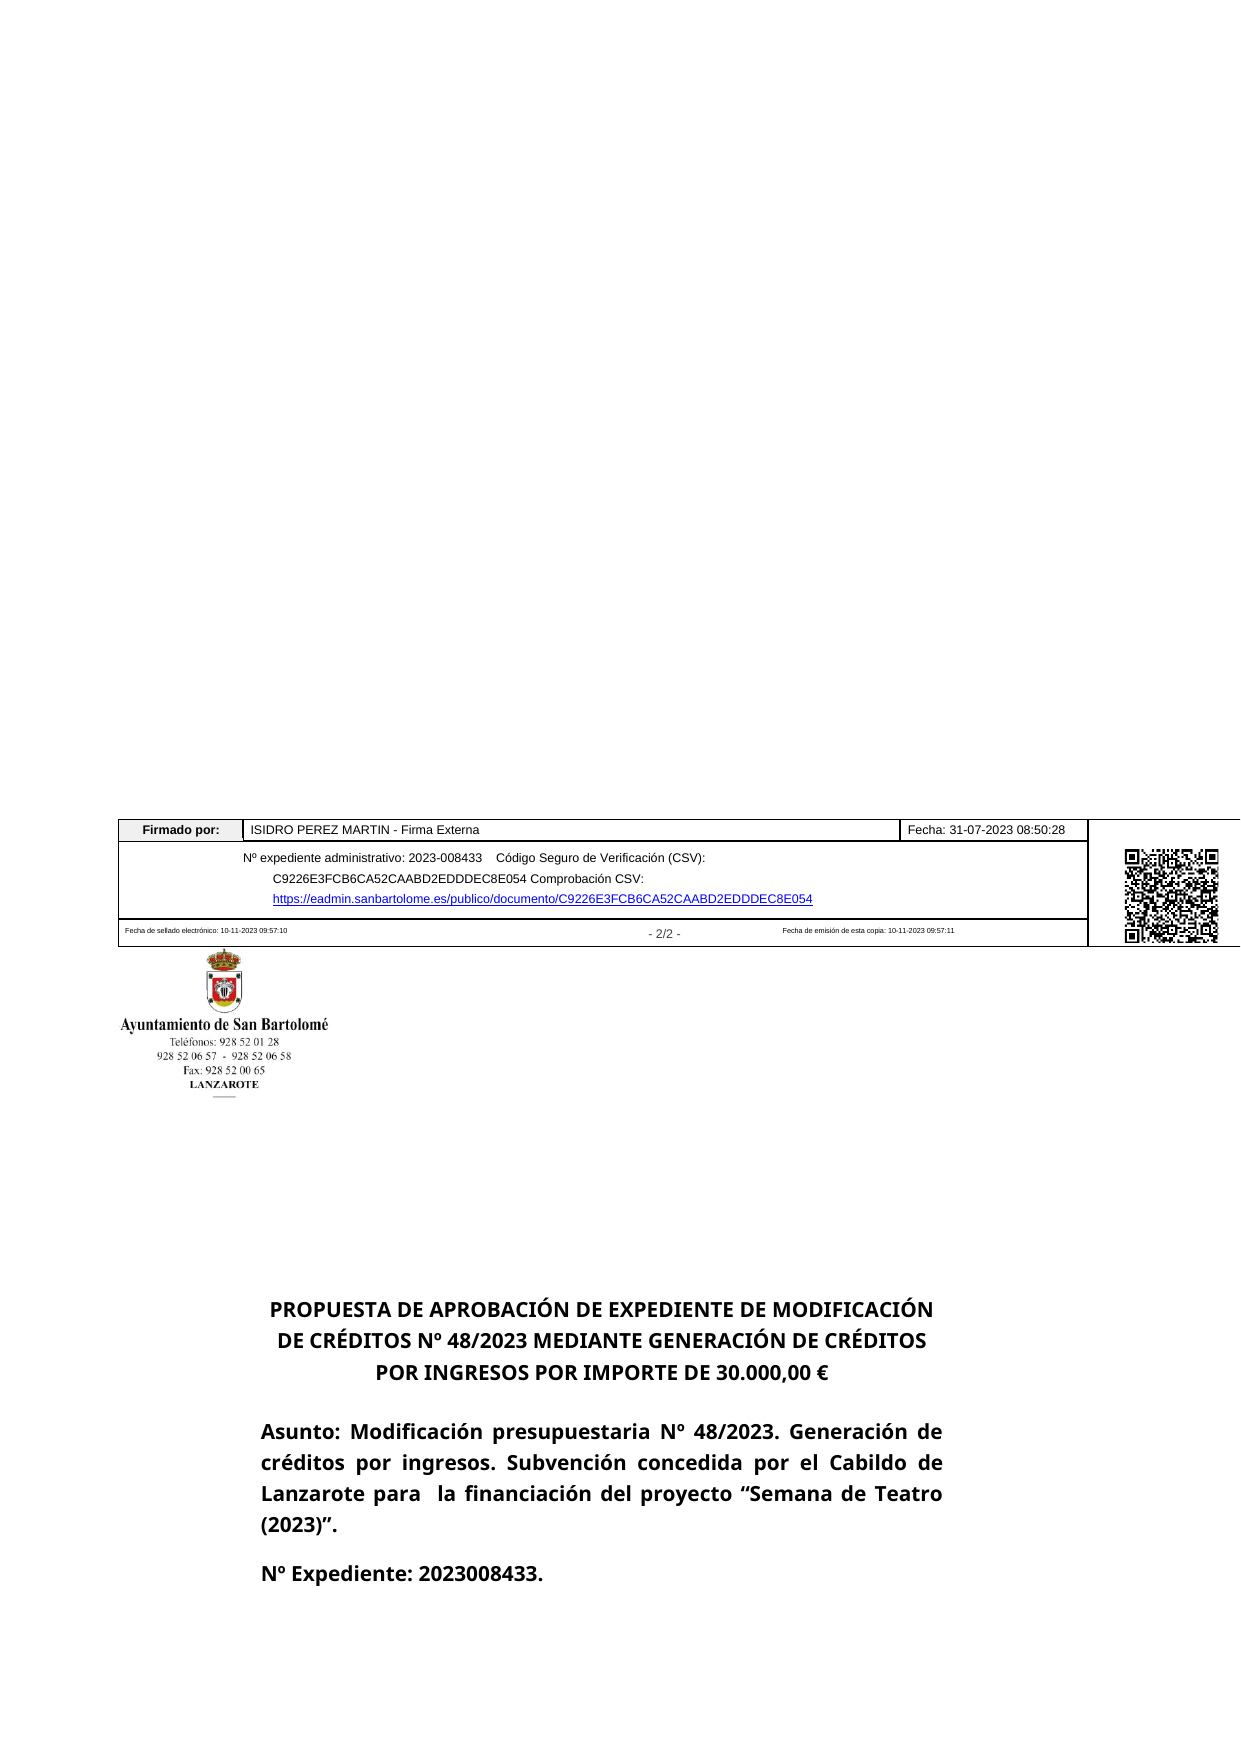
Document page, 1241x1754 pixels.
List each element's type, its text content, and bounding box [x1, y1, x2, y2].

table_cell Fecha de sellado electrónico: 10-11-2023 09:57:10 - 2/2 - Fecha de emisión de esta copia: 10-11-2023 09:57:11 [119, 920, 1087, 946]
table_header ISIDRO PEREZ MARTIN - Firma Externa [244, 820, 899, 840]
text PROPUESTA DE APROBACIÓN DE EXPEDIENTE DE MODIFICACIÓN DE CRÉDITOS Nº 48/2023 MEDIANTE GENERACIÓN DE CRÉDITOS POR INGRESOS POR IMPORTE DE 30.000,00 € [260, 1295, 943, 1386]
table_cell Nº expediente administrativo: 2023-008433 Código Seguro de Verificación (CSV): C9226E3FCB6CA52CAABD2EDDDEC8E054 Comprobación CSV: https://eadmin.sanbartolome.es/publico/documento/C9226E3FCB6CA52CAABD2EDDDEC8E054 [119, 842, 1087, 918]
text Nº Expediente: 2023008433. [261, 1559, 1122, 1588]
table_header [1089, 820, 1240, 946]
table_header Fecha: 31-07-2023 08:50:28 [901, 820, 1087, 840]
text Asunto: Modificación presupuestaria Nº 48/2023. Generación de créditos por ingresos. Subvención concedida por el Cabildo de Lanzarote para la financiación del proyecto “Semana de Teatro (2023)”. [261, 1417, 943, 1539]
table_header Firmado por: [119, 820, 242, 838]
